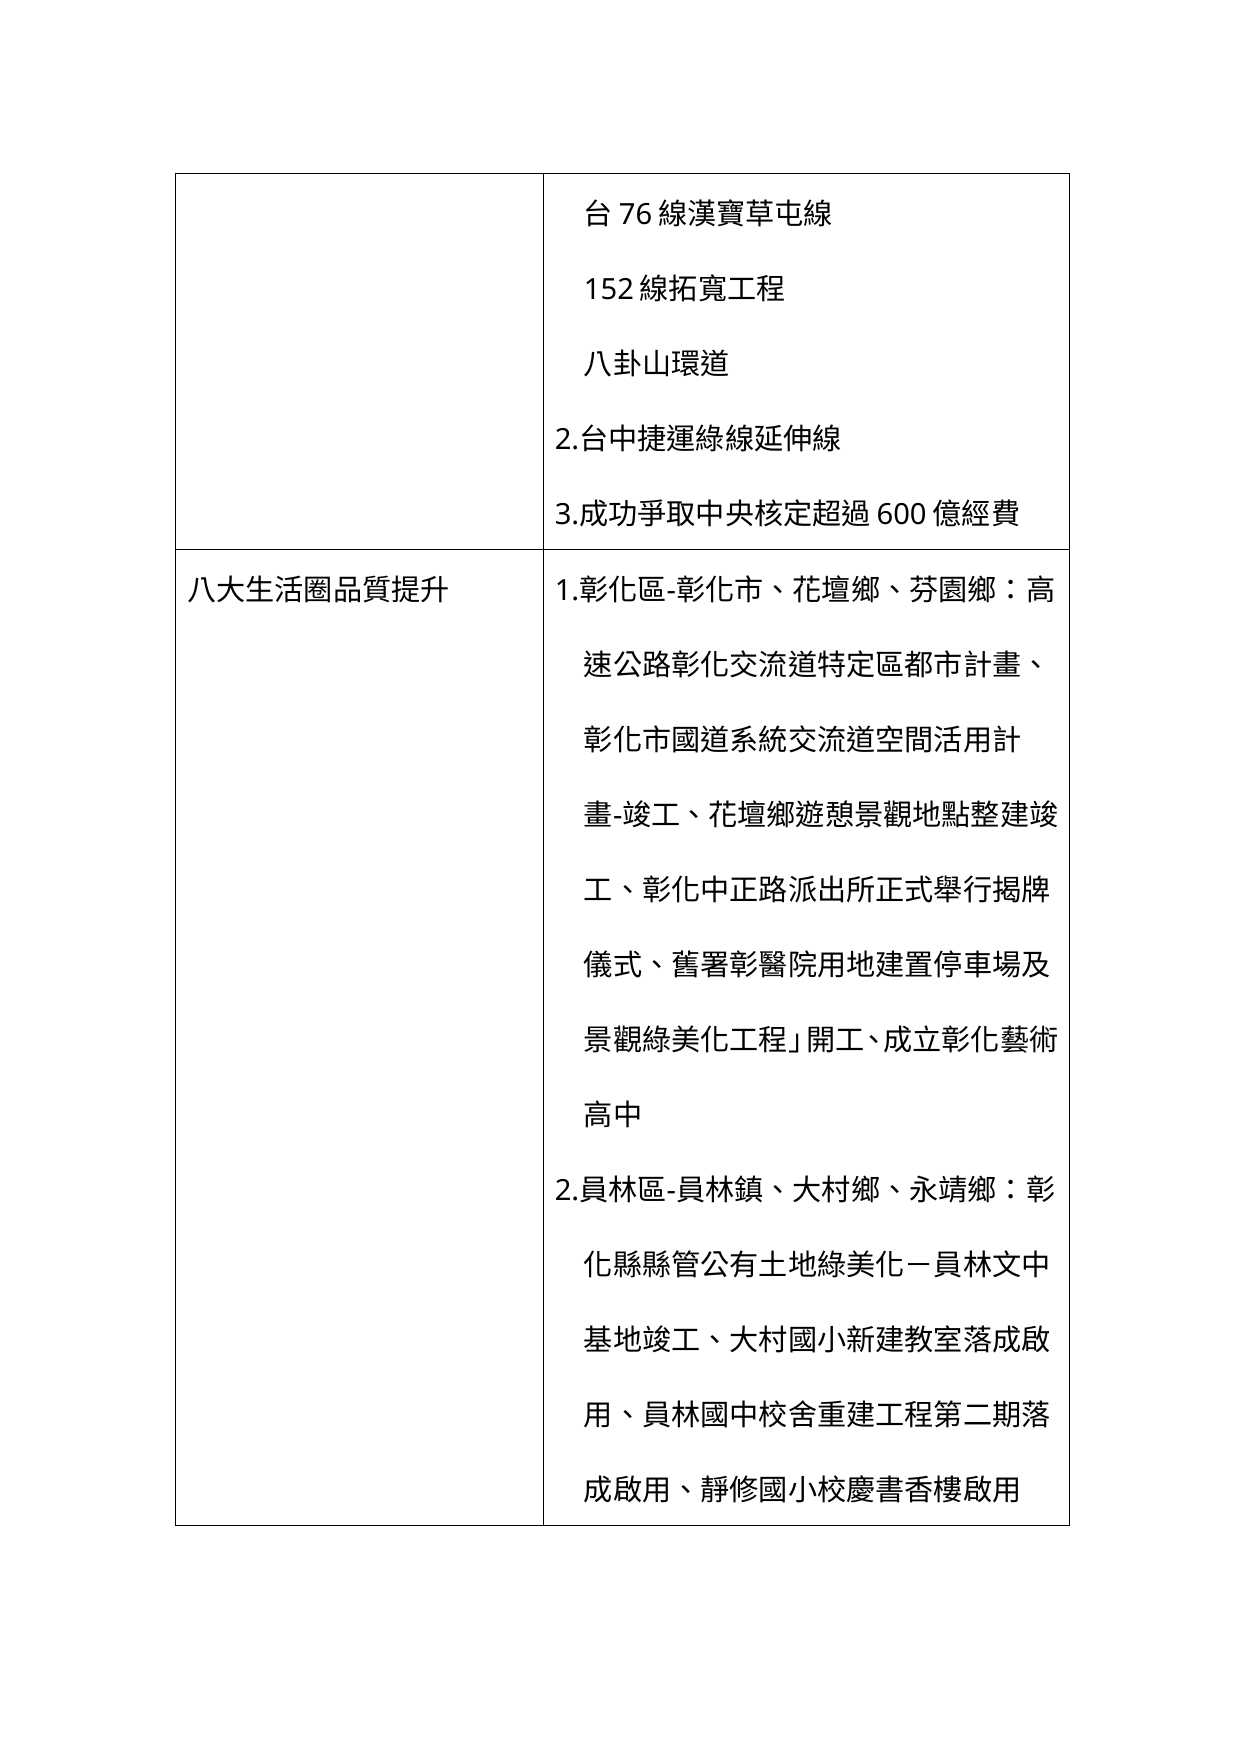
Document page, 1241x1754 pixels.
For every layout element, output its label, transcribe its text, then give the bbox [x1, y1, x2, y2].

table_cell [176, 174, 543, 549]
table_cell 1.彰化區-彰化市、花壇鄉、芬園鄉：高速公路彰化交流道特定區都市計畫、彰化市國道系統交流道空間活用計畫-竣工、花壇鄉遊憩景觀地點整建竣工、彰化中正路派出所正式舉行揭牌儀式、舊署彰醫院用地建置停車場及景觀綠美化工程」開工、成立彰化藝術高中 2.員林區-員林鎮、大村鄉、永靖鄉：彰化縣縣管公有土地綠美化－員林文中基地竣工、大村國小新建教室落成啟用、員林國中校舍重建工程第二期落成啟用、靜修國小校慶書香樓啟用 [544, 550, 1069, 1525]
table_cell 八大生活圈品質提升 [176, 550, 543, 1525]
table_cell 台76線漢寶草屯線 152線拓寬工程 八卦山環道 2.台中捷運綠線延伸線 3.成功爭取中央核定超過600億經費 [544, 174, 1069, 549]
